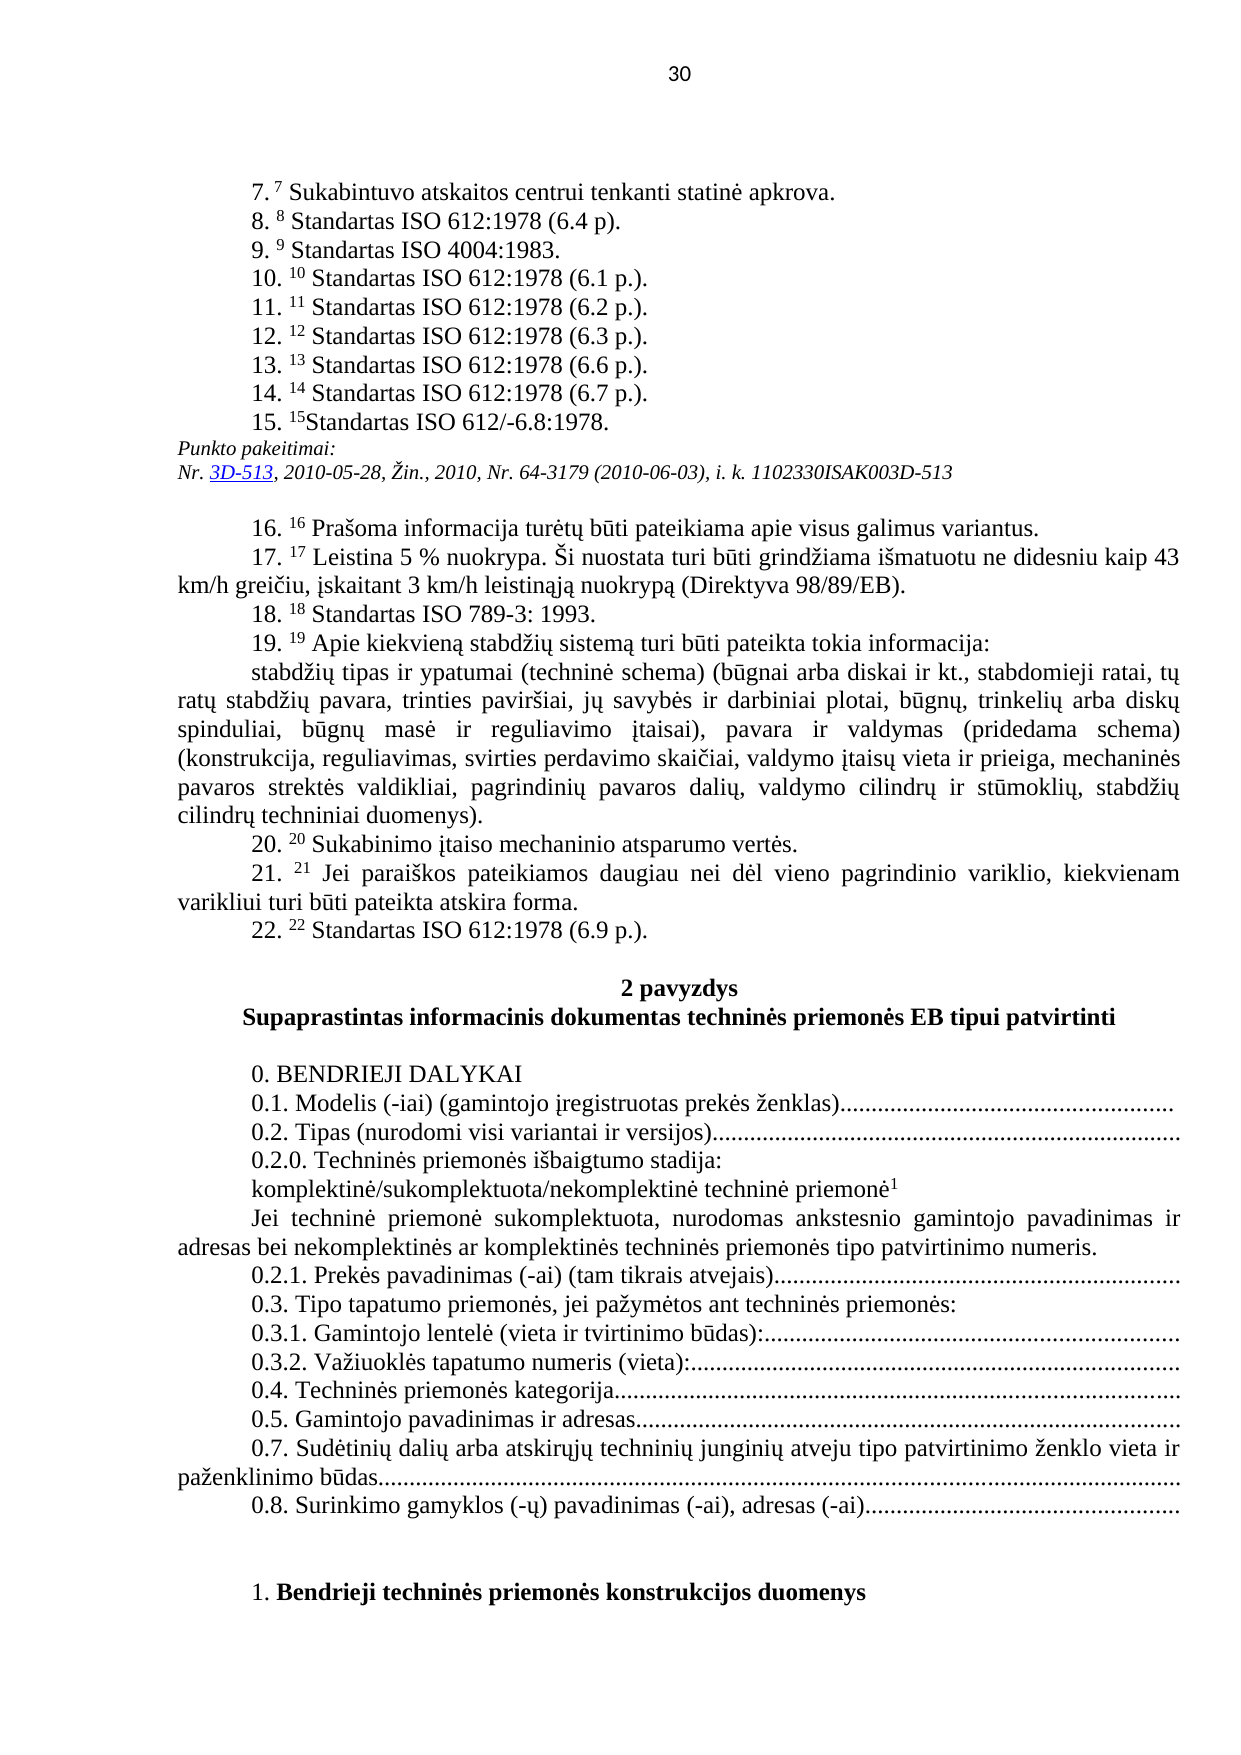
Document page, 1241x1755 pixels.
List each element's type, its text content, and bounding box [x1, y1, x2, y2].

text 11. 11 Standartas ISO 612:1978 (6.2 p.). [177, 292, 1181, 321]
text 7. 7 Sukabintuvo atskaitos centrui tenkanti statinė apkrova. [177, 177, 1181, 206]
text 17. 17 Leistina 5 % nuokrypa. Ši nuostata turi būti grindžiama išmatuotu ne didesniu kaip 43 km/h greičiu, įskaitant 3 km/h leistinąją nuokrypą (Direktyva 98/89/EB). [177, 542, 1181, 599]
text 10. 10 Standartas ISO 612:1978 (6.1 p.). [177, 263, 1181, 292]
text 0.2.0. Techninės priemonės išbaigtumo stadija: [177, 1145, 1181, 1174]
text 0.2.1. Prekės pavadinimas (-ai) (tam tikrais atvejais) [177, 1260, 1181, 1289]
text 18. 18 Standartas ISO 789-3: 1993. [177, 599, 1181, 628]
text 19. 19 Apie kiekvieną stabdžių sistemą turi būti pateikta tokia informacija: [177, 628, 1181, 657]
text 0.3.1. Gamintojo lentelė (vieta ir tvirtinimo būdas): [177, 1318, 1181, 1347]
text 0.3.2. Važiuoklės tapatumo numeris (vieta): [177, 1347, 1181, 1375]
text 0.4. Techninės priemonės kategorija .... [177, 1375, 1181, 1404]
text 15. 15Standartas ISO 612/-6.8:1978. [177, 407, 1181, 436]
text 22. 22 Standartas ISO 612:1978 (6.9 p.). [177, 915, 1181, 944]
text komplektinė/sukomplektuota/nekomplektinė techninė priemonė1 [177, 1174, 1181, 1203]
text 20. 20 Sukabinimo įtaiso mechaninio atsparumo vertės. [177, 829, 1181, 858]
text stabdžių tipas ir ypatumai (techninė schema) (būgnai arba diskai ir kt., stabdomieji ratai, tų ratų stabdžių pavara, trinties paviršiai, jų savybės ir darbiniai plotai, būgnų, trinkelių arba diskų spinduliai, būgnų masė ir reguliavimo įtaisai), pavara ir valdymas (pridedama schema) (konstrukcija, reguliavimas, svirties perdavimo skaičiai, valdymo įtaisų vieta ir prieiga, mechaninės pavaros strektės valdikliai, pagrindinių pavaros dalių, valdymo cilindrų ir stūmoklių, stabdžių cilindrų techniniai duomenys). [177, 657, 1181, 829]
text 1. Bendrieji techninės priemonės konstrukcijos duomenys [177, 1577, 1181, 1605]
text 0.2. Tipas (nurodomi visi variantai ir versijos) [177, 1117, 1181, 1145]
text 14. 14 Standartas ISO 612:1978 (6.7 p.). [177, 378, 1181, 407]
text 2 pavyzdys [177, 973, 1181, 1002]
text 0.5. Gamintojo pavadinimas ir adresas .. [177, 1404, 1181, 1433]
text Jei techninė priemonė sukomplektuota, nurodomas ankstesnio gamintojo pavadinimas ir adresas bei nekomplektinės ar komplektinės techninės priemonės tipo patvirtinimo numeris. [177, 1203, 1181, 1260]
text 13. 13 Standartas ISO 612:1978 (6.6 p.). [177, 350, 1181, 378]
text 0.3. Tipo tapatumo priemonės, jei pažymėtos ant techninės priemonės: [177, 1289, 1181, 1318]
text 9. 9 Standartas ISO 4004:1983. [177, 235, 1181, 263]
text 16. 16 Prašoma informacija turėtų būti pateikiama apie visus galimus variantus. [177, 513, 1181, 542]
text 0.7. Sudėtinių dalių arba atskirųjų techninių junginių atveju tipo patvirtinimo ženklo vieta ir paženklinimo būdas ............................... [177, 1433, 1181, 1490]
text Nr. 3D-513, 2010-05-28, Žin., 2010, Nr. 64-3179 (2010-06-03), i. k. 1102330ISAK003D-513 [177, 460, 1181, 484]
text 0. Bendrieji dalykai [177, 1059, 1181, 1088]
text 8. 8 Standartas ISO 612:1978 (6.4 p). [177, 206, 1181, 235]
text 0.8. Surinkimo gamyklos (-ų) pavadinimas (-ai), adresas (-ai) [177, 1490, 1181, 1519]
text 21. 21 Jei paraiškos pateikiamos daugiau nei dėl vieno pagrindinio variklio, kiekvienam varikliui turi būti pateikta atskira forma. [177, 858, 1181, 915]
text Supaprastintas informacinis dokumentas techninės priemonės EB tipui patvirtinti [177, 1002, 1181, 1030]
text 12. 12 Standartas ISO 612:1978 (6.3 p.). [177, 321, 1181, 350]
text Punkto pakeitimai: [177, 436, 1181, 460]
text 0.1. Modelis (-iai) (gamintojo įregistruotas prekės ženklas) [177, 1088, 1181, 1117]
